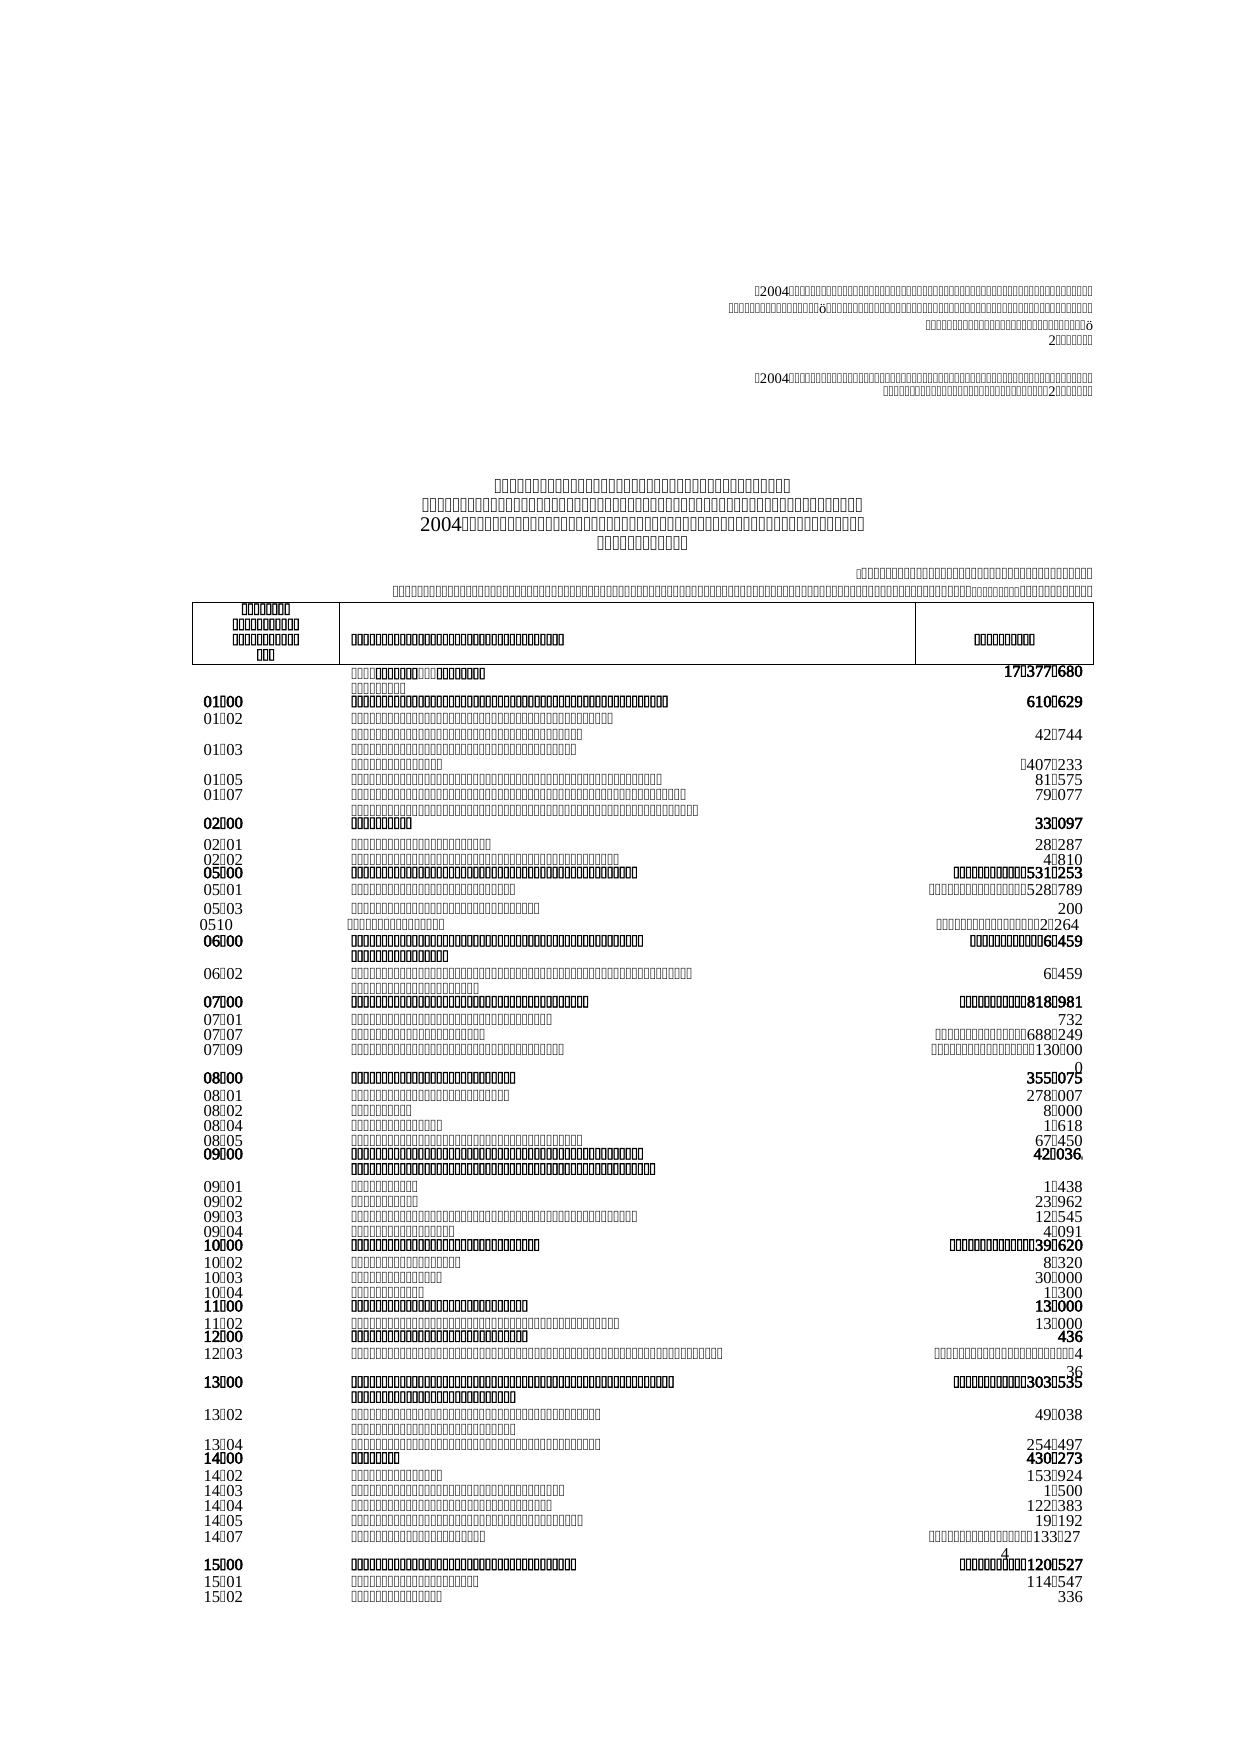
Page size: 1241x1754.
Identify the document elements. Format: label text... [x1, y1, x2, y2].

table_cell  [192, 1437, 340, 1452]
table_cell  [916, 695, 1094, 711]
table_cell  [192, 1102, 340, 1117]
table_cell  [192, 695, 340, 711]
table_cell  [340, 1102, 916, 1117]
table_cell  [340, 665, 916, 680]
table_cell  [340, 1315, 916, 1330]
table_cell   [340, 787, 916, 817]
table_cell   [340, 1148, 916, 1178]
table_cell  [916, 1437, 1094, 1452]
table_cell [1094, 1376, 1123, 1406]
table_cell [1094, 664, 1123, 680]
text  [192, 373, 1093, 386]
table_cell  [916, 1148, 1094, 1178]
table_cell  [340, 1589, 916, 1604]
table_cell  [916, 787, 1094, 817]
table_cell  [340, 817, 916, 836]
table_cell [1094, 916, 1123, 935]
table_cell  [192, 1574, 340, 1589]
table_cell  [192, 817, 340, 836]
table_cell  [340, 851, 916, 866]
table_cell   [340, 741, 916, 771]
table_cell  [340, 1482, 916, 1497]
table_cell  [340, 866, 916, 882]
table_cell [1094, 1482, 1123, 1497]
text  [192, 386, 1093, 399]
table_cell  [340, 1117, 916, 1132]
table_cell  [340, 1285, 916, 1300]
table_cell [1094, 1072, 1123, 1087]
table_cell  [916, 817, 1094, 836]
table_cell  [192, 935, 340, 965]
table_cell [1094, 1498, 1123, 1513]
table_cell  [192, 1269, 340, 1284]
table_cell  [340, 1072, 916, 1087]
table_cell  [340, 1087, 916, 1102]
table_cell [192, 680, 340, 695]
text  [192, 498, 1093, 517]
table_cell  [340, 1437, 916, 1452]
table_cell  [192, 1285, 340, 1300]
table_cell  [192, 1148, 340, 1178]
table_cell [1094, 1239, 1123, 1254]
table_cell  [340, 1041, 916, 1072]
table_cell  [916, 1482, 1094, 1497]
table_cell  [192, 1133, 340, 1148]
table_cell  [192, 1498, 340, 1513]
table_cell [1094, 695, 1123, 711]
text  [192, 583, 1093, 598]
table_cell  [916, 1376, 1094, 1406]
table_cell  [916, 1041, 1094, 1072]
table_cell  [916, 1589, 1094, 1604]
table_cell  [340, 1224, 916, 1239]
table_cell  [916, 1528, 1094, 1558]
table_cell  [192, 1254, 340, 1269]
table_cell  [192, 836, 340, 851]
table_cell  [340, 1209, 916, 1224]
table_cell  [192, 882, 340, 901]
table_cell  [916, 1209, 1094, 1224]
table_cell  [192, 866, 340, 882]
table_cell [1094, 1148, 1123, 1178]
table_header     [193, 603, 339, 664]
table_cell   [340, 935, 916, 965]
table_cell [1094, 1558, 1123, 1573]
table_cell  [192, 1482, 340, 1497]
table_cell  [192, 901, 340, 916]
table_cell  [916, 1513, 1094, 1528]
table_cell  [916, 916, 1094, 935]
table_cell  [192, 1239, 340, 1254]
table_cell [1094, 1345, 1123, 1376]
table_header  [340, 603, 915, 664]
table_cell  [340, 996, 916, 1011]
table_cell [1094, 711, 1123, 741]
table_cell  [916, 866, 1094, 882]
table_cell  [340, 1574, 916, 1589]
text  [192, 479, 1093, 498]
table_cell  [916, 1224, 1094, 1239]
table_cell [1094, 1133, 1123, 1148]
table_cell [1094, 1285, 1123, 1300]
table_cell  [192, 1406, 340, 1437]
table_cell  [192, 1041, 340, 1072]
table_cell   [340, 711, 916, 741]
table_cell  [340, 1026, 916, 1041]
table_cell  [192, 965, 340, 996]
table_cell  [916, 1269, 1094, 1284]
table_cell  [340, 1193, 916, 1208]
table_cell [1094, 1300, 1123, 1315]
text  [192, 287, 1093, 300]
table_cell [1094, 1117, 1123, 1132]
table_cell  [192, 1528, 340, 1558]
table_cell  [340, 1239, 916, 1254]
table_cell   [340, 1376, 916, 1406]
table_cell  [916, 1239, 1094, 1254]
table_cell  [192, 851, 340, 866]
table_cell  [340, 1011, 916, 1026]
text  [192, 536, 1093, 555]
table_cell  [916, 1345, 1094, 1376]
table_cell  [192, 1072, 340, 1087]
table_cell   [340, 965, 916, 996]
table_cell  [340, 1133, 916, 1148]
table_cell [1094, 1087, 1123, 1102]
text  [192, 333, 1093, 347]
table_cell [192, 665, 340, 680]
table_cell  [916, 1406, 1094, 1437]
table_cell  [192, 1209, 340, 1224]
table_cell  [916, 1117, 1094, 1132]
table_cell  [916, 1133, 1094, 1148]
table_header [1094, 602, 1123, 664]
table_cell [1094, 771, 1123, 787]
table_cell  [192, 771, 340, 787]
table_cell [1094, 851, 1123, 866]
table_cell [916, 680, 1094, 695]
table_cell  [916, 996, 1094, 1011]
table_cell  [916, 665, 1094, 680]
table_cell  [916, 901, 1094, 916]
table_cell  [340, 1467, 916, 1482]
table_cell  [916, 1467, 1094, 1482]
table_cell  [192, 1452, 340, 1467]
table_cell [1094, 1589, 1123, 1604]
text  [192, 517, 1093, 536]
table_cell  [916, 851, 1094, 866]
table_cell  [192, 996, 340, 1011]
table_cell  [916, 836, 1094, 851]
table_cell  [340, 1330, 916, 1345]
table_cell  [916, 1558, 1094, 1573]
table_cell  [916, 1087, 1094, 1102]
table_cell   [340, 1406, 916, 1437]
table_cell  [192, 1026, 340, 1041]
table_cell [1094, 1224, 1123, 1239]
table_cell  [340, 1513, 916, 1528]
table_cell  [916, 1285, 1094, 1300]
table_cell  [916, 741, 1094, 771]
table_cell  [340, 1300, 916, 1315]
table_cell  [340, 1528, 916, 1558]
table_cell  [192, 1193, 340, 1208]
table_cell  [192, 916, 340, 935]
table_cell  [340, 1498, 916, 1513]
table_cell [1094, 1528, 1123, 1558]
table_cell  [192, 1376, 340, 1406]
table_cell  [192, 1300, 340, 1315]
table_cell [1094, 1452, 1123, 1467]
table_cell  [916, 1026, 1094, 1041]
table_cell  [340, 836, 916, 851]
table_cell [1094, 965, 1123, 996]
table_cell [1094, 836, 1123, 851]
table_cell  [192, 1345, 340, 1376]
table_cell [1094, 1406, 1123, 1437]
table_cell  [916, 1452, 1094, 1467]
table_cell  [192, 711, 340, 741]
table_cell [1094, 901, 1123, 916]
table_cell [1094, 1011, 1123, 1026]
table_cell  [916, 1072, 1094, 1087]
table_cell  [192, 1315, 340, 1330]
table_cell  [192, 741, 340, 771]
text ö [192, 300, 1093, 317]
table_cell  [916, 1178, 1094, 1193]
table_cell [1094, 1513, 1123, 1528]
table_cell  [916, 1011, 1094, 1026]
table_cell  [916, 1300, 1094, 1315]
table_cell  [340, 1254, 916, 1269]
text  [192, 568, 1093, 583]
table_cell  [192, 1117, 340, 1132]
table_cell [1094, 680, 1123, 695]
table_cell  [340, 771, 916, 787]
table_cell  [340, 680, 916, 695]
table_cell  [340, 901, 916, 916]
table_cell [1094, 996, 1123, 1011]
table_cell  [916, 1498, 1094, 1513]
table_cell  [340, 1269, 916, 1284]
table_cell  [916, 1330, 1094, 1345]
table_cell [1094, 1193, 1123, 1208]
table_cell  [916, 771, 1094, 787]
table_cell  [916, 1102, 1094, 1117]
table_cell [1094, 1041, 1123, 1072]
table_cell  [340, 916, 916, 935]
table_cell [1094, 866, 1123, 882]
table_cell [1094, 1254, 1123, 1269]
table_cell [1094, 1315, 1123, 1330]
table_header  [916, 603, 1093, 664]
table_cell  [192, 1330, 340, 1345]
table_cell [1094, 1467, 1123, 1482]
table_cell  [192, 1224, 340, 1239]
table_cell [1094, 1209, 1123, 1224]
table_cell  [340, 882, 916, 901]
table_cell  [192, 1558, 340, 1573]
table_cell  [340, 1178, 916, 1193]
table_cell [1094, 1102, 1123, 1117]
table_cell  [916, 1315, 1094, 1330]
table_cell [1094, 1330, 1123, 1345]
table_cell [1094, 935, 1123, 965]
table_cell  [340, 1452, 916, 1467]
table_cell  [340, 695, 916, 711]
text ö [192, 317, 1093, 333]
table_cell  [340, 1558, 916, 1573]
table_cell  [916, 1574, 1094, 1589]
table_cell  [916, 935, 1094, 965]
table_cell  [916, 1254, 1094, 1269]
table_cell  [192, 1467, 340, 1482]
table_cell  [192, 1087, 340, 1102]
table_cell [1094, 1026, 1123, 1041]
table_cell  [192, 787, 340, 817]
table_cell  [916, 711, 1094, 741]
table_cell [1094, 817, 1123, 836]
table_cell  [916, 882, 1094, 901]
table_cell [1094, 1437, 1123, 1452]
table_cell [1094, 1574, 1123, 1589]
table_cell [1094, 1269, 1123, 1284]
table_cell [1094, 1178, 1123, 1193]
table_cell [1094, 882, 1123, 901]
table_cell  [916, 965, 1094, 996]
table_cell [1094, 741, 1123, 771]
table_cell  [192, 1011, 340, 1026]
table_cell  [192, 1178, 340, 1193]
table_cell  [340, 1345, 916, 1376]
table_cell  [916, 1193, 1094, 1208]
table_cell  [192, 1513, 340, 1528]
table_cell [1094, 787, 1123, 817]
table_cell  [192, 1589, 340, 1604]
